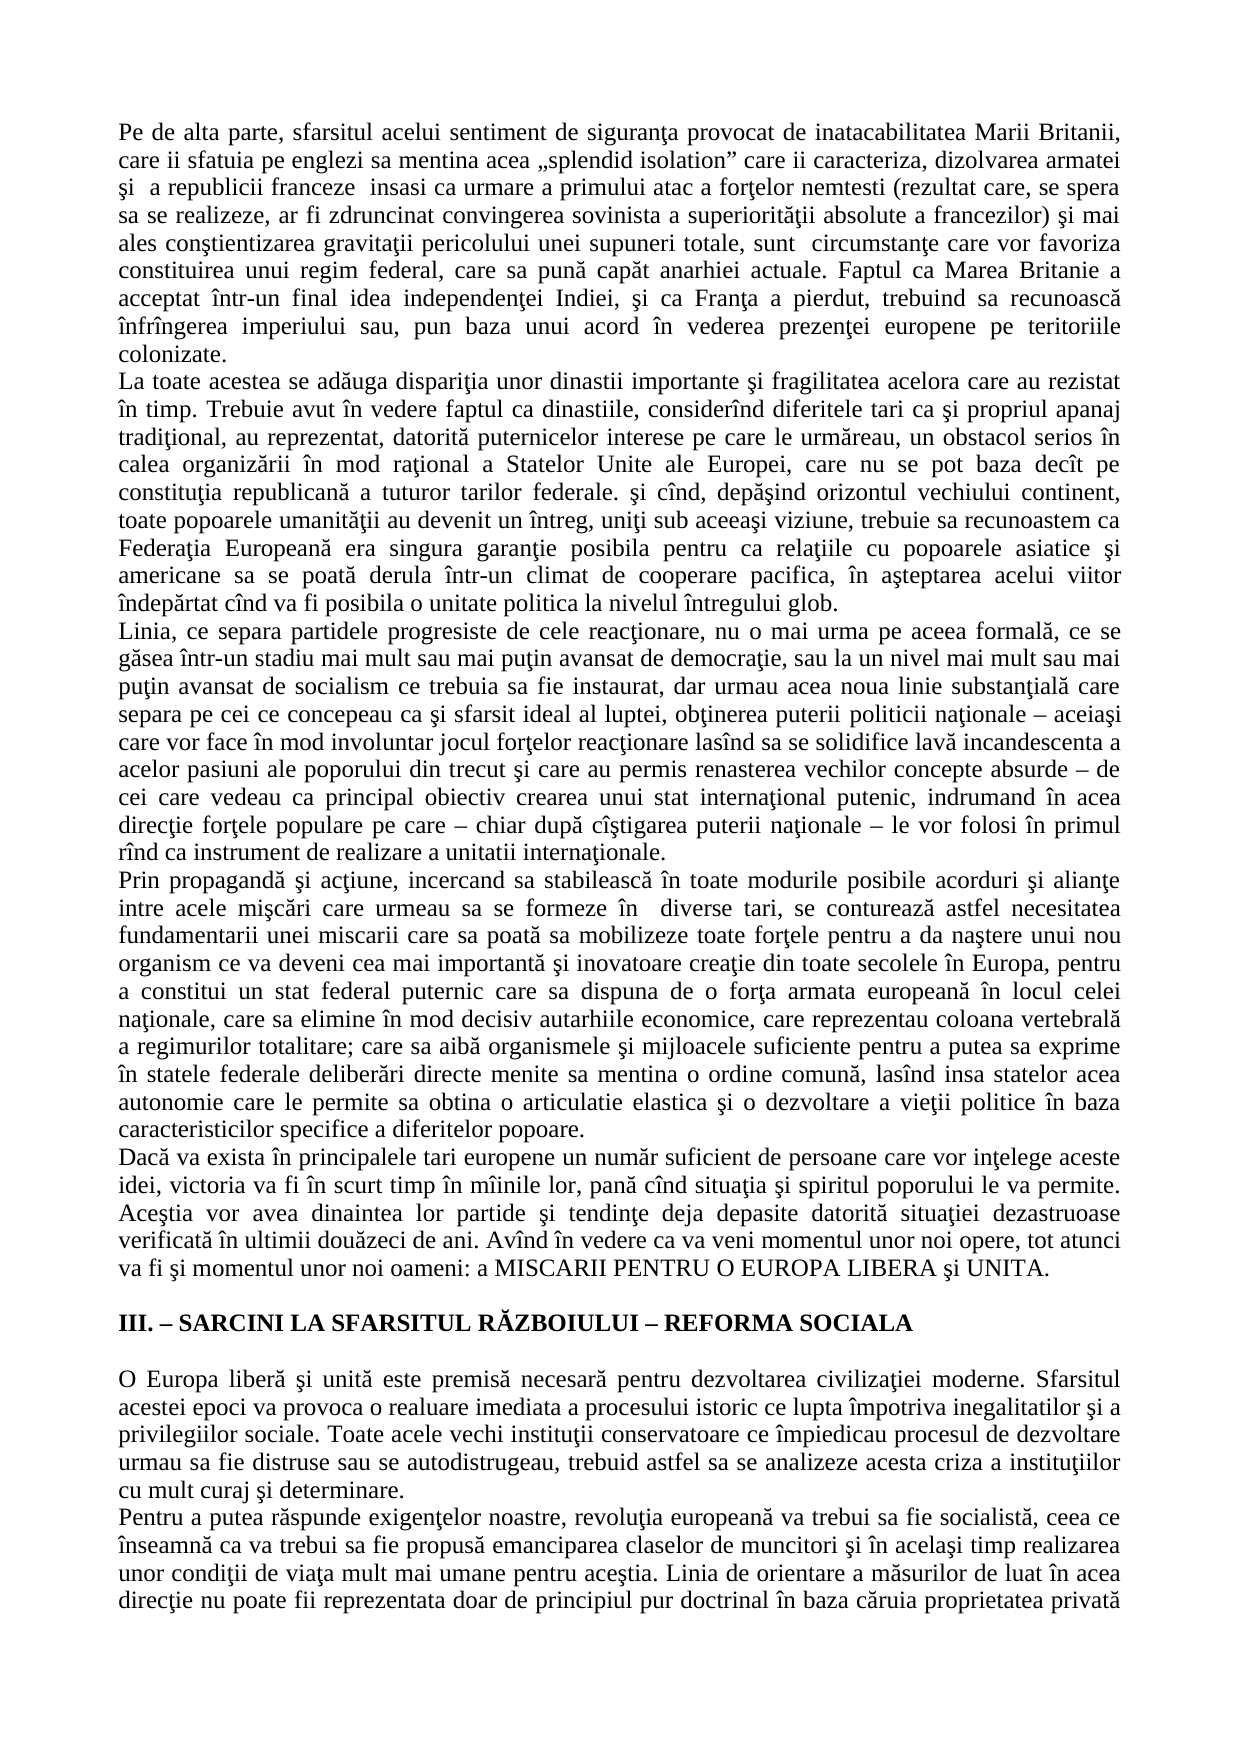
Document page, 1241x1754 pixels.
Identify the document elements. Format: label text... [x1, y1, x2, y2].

text Prin propagandă şi acţiune, incercand sa stabilească în toate modurile posibile acorduri şi alianţe intre acele mişcări care urmeau sa se formeze în diverse tari, se conturează astfel necesitatea fundamentarii unei miscarii care sa poată sa mobilizeze toate forţele pentru a da naştere unui nou organism ce va deveni cea mai importantă şi inovatoare creaţie din toate secolele în Europa, pentru a constitui un stat federal puternic care sa dispuna de o forţa armata europeană în locul celei naţionale, care sa elimine în mod decisiv autarhiile economice, care reprezentau coloana vertebrală a regimurilor totalitare; care sa aibă organismele şi mijloacele suficiente pentru a putea sa exprime în statele federale deliberări directe menite sa mentina o ordine comună, lasînd insa statelor acea autonomie care le permite sa obtina o articulatie elastica şi o dezvoltare a vieţii politice în baza caracteristicilor specifice a diferitelor popoare. [118, 866, 1122, 1143]
text Dacă va exista în principalele tari europene un număr suficient de persoane care vor inţelege aceste idei, victoria va fi în scurt timp în mîinile lor, pană cînd situaţia şi spiritul poporului le va permite. Aceştia vor avea dinaintea lor partide şi tendinţe deja depasite datorită situaţiei dezastruoase verificată în ultimii douăzeci de ani. Avînd în vedere ca va veni momentul unor noi opere, tot atunci va fi şi momentul unor noi oameni: a MISCARII PENTRU O EUROPA LIBERA şi UNITA. [118, 1143, 1122, 1282]
text Pentru a putea răspunde exigenţelor noastre, revoluţia europeană va trebui sa fie socialistă, ceea ce înseamnă ca va trebui sa fie propusă emanciparea claselor de muncitori şi în acelaşi timp realizarea unor condiţii de viaţa mult mai umane pentru aceştia. Linia de orientare a măsurilor de luat în acea direcţie nu poate fii reprezentata doar de principiul pur doctrinal în baza căruia proprietatea privată [118, 1503, 1122, 1614]
text O Europa liberă şi unită este premisă necesară pentru dezvoltarea civilizaţiei moderne. Sfarsitul acestei epoci va provoca o realuare imediata a procesului istoric ce lupta împotriva inegalitatilor şi a privilegiilor sociale. Toate acele vechi instituţii conservatoare ce împiedicau procesul de dezvoltare urmau sa fie distruse sau se autodistrugeau, trebuid astfel sa se analizeze acesta criza a instituţiilor cu mult curaj şi determinare. [118, 1365, 1122, 1503]
text La toate acestea se adăuga dispariţia unor dinastii importante şi fragilitatea acelora care au rezistat în timp. Trebuie avut în vedere faptul ca dinastiile, considerînd diferitele tari ca şi propriul apanaj tradiţional, au reprezentat, datorită puternicelor interese pe care le urmăreau, un obstacol serios în calea organizării în mod raţional a Statelor Unite ale Europei, care nu se pot baza decît pe constituţia republicană a tuturor tarilor federale. şi cînd, depăşind orizontul vechiului continent, toate popoarele umanităţii au devenit un întreg, uniţi sub aceeaşi viziune, trebuie sa recunoastem ca Federaţia Europeană era singura garanţie posibila pentru ca relaţiile cu popoarele asiatice şi americane sa se poată derula într-un climat de cooperare pacifica, în aşteptarea acelui viitor îndepărtat cînd va fi posibila o unitate politica la nivelul întregului glob. [118, 367, 1122, 617]
text Pe de alta parte, sfarsitul acelui sentiment de siguranţa provocat de inatacabilitatea Marii Britanii, care ii sfatuia pe englezi sa mentina acea „splendid isolation” care ii caracteriza, dizolvarea armatei şi a republicii franceze insasi ca urmare a primului atac a forţelor nemtesti (rezultat care, se spera sa se realizeze, ar fi zdruncinat convingerea sovinista a superiorităţii absolute a francezilor) şi mai ales conştientizarea gravitaţii pericolului unei supuneri totale, sunt circumstanţe care vor favoriza constituirea unui regim federal, care sa pună capăt anarhiei actuale. Faptul ca Marea Britanie a acceptat într-un final idea independenţei Indiei, şi ca Franţa a pierdut, trebuind sa recunoască înfrîngerea imperiului sau, pun baza unui acord în vederea prezenţei europene pe teritoriile colonizate. [118, 118, 1122, 367]
text Linia, ce separa partidele progresiste de cele reacţionare, nu o mai urma pe aceea formală, ce se găsea într-un stadiu mai mult sau mai puţin avansat de democraţie, sau la un nivel mai mult sau mai puţin avansat de socialism ce trebuia sa fie instaurat, dar urmau acea noua linie substanţială care separa pe cei ce concepeau ca şi sfarsit ideal al luptei, obţinerea puterii politicii naţionale – aceiaşi care vor face în mod involuntar jocul forţelor reacţionare lasînd sa se solidifice lavă incandescenta a acelor pasiuni ale poporului din trecut şi care au permis renasterea vechilor concepte absurde – de cei care vedeau ca principal obiectiv crearea unui stat internaţional putenic, indrumand în acea direcţie forţele populare pe care – chiar după cîştigarea puterii naţionale – le vor folosi în primul rînd ca instrument de realizare a unitatii internaţionale. [118, 617, 1122, 866]
text III. – SARCINI LA SFARSITUL RĂZBOIULUI – REFORMA SOCIALA [118, 1309, 1122, 1337]
